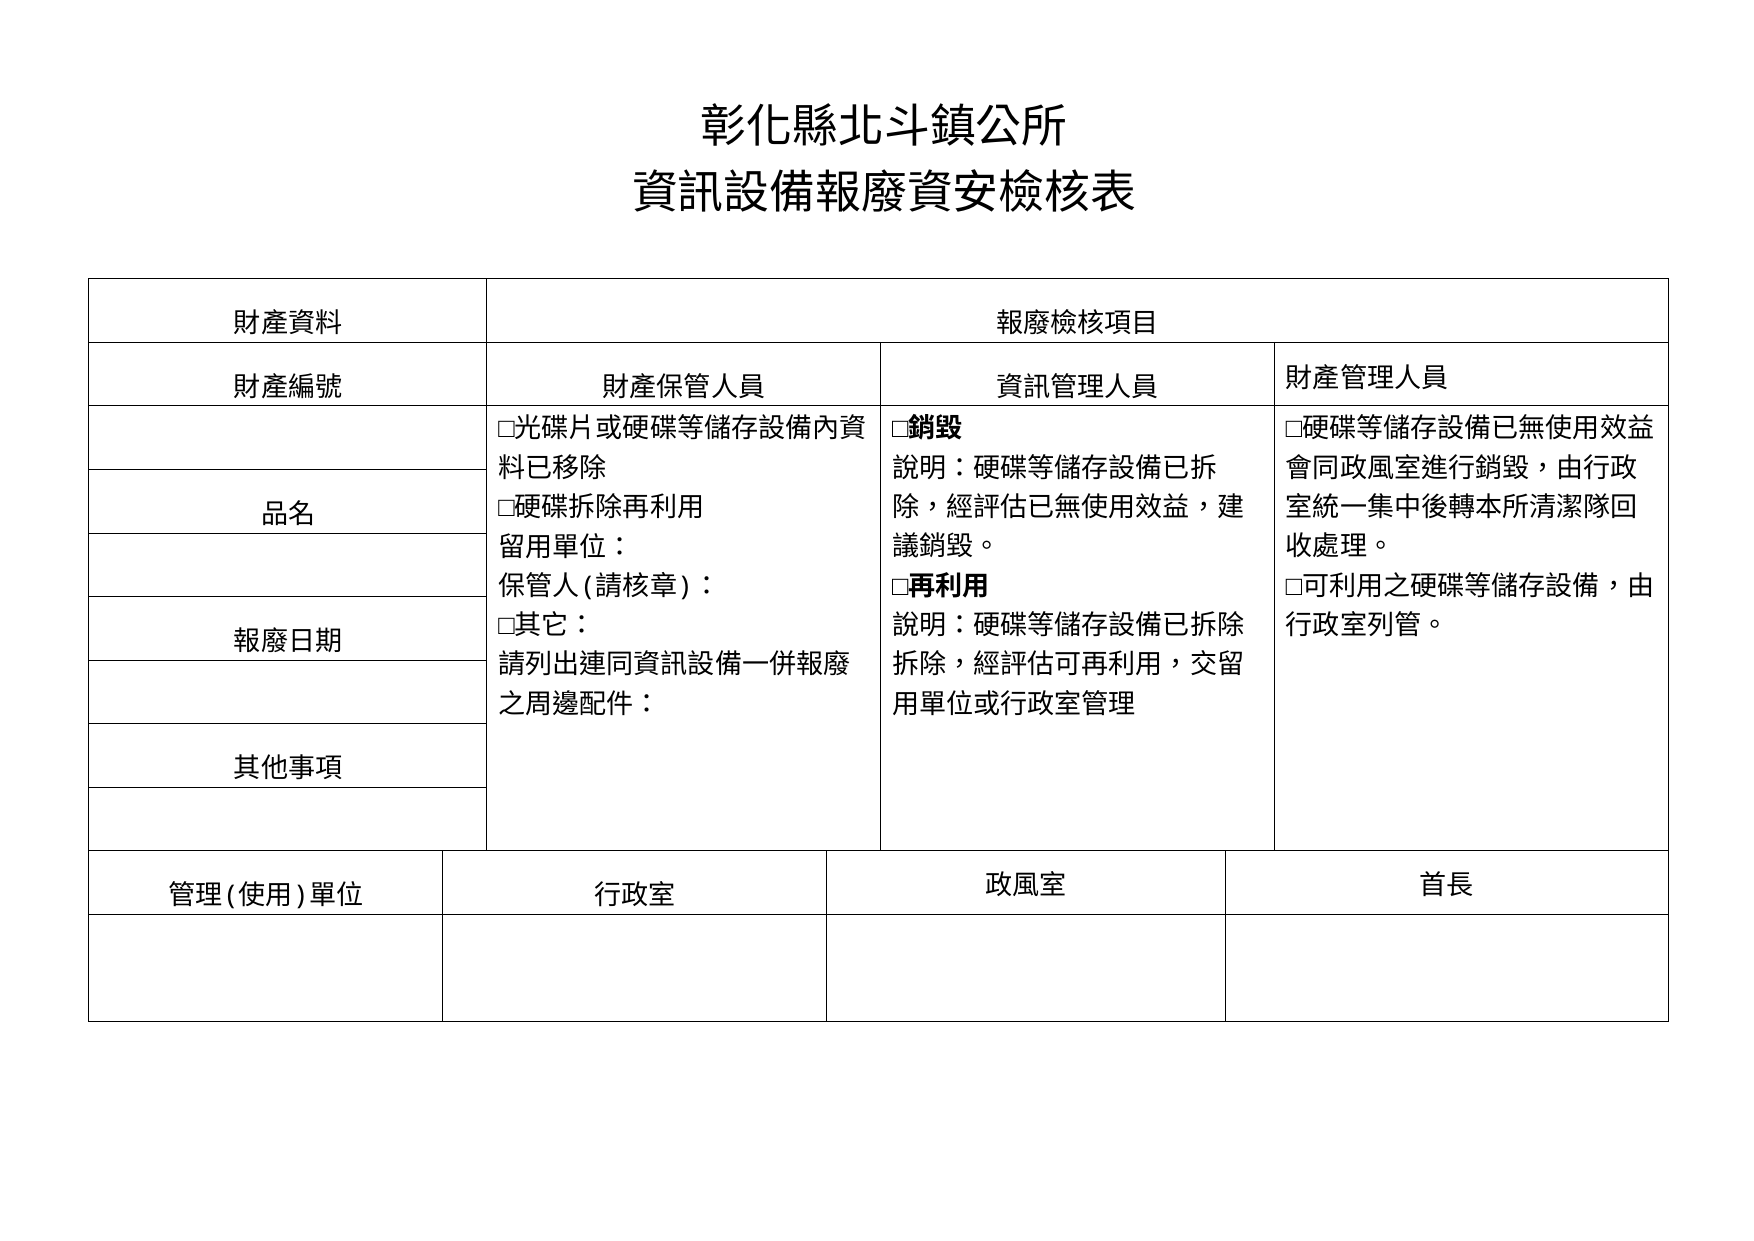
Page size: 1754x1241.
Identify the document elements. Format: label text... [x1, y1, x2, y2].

table_header 報廢檢核項目 [487, 279, 1668, 342]
table_cell [89, 788, 486, 850]
table_cell [1226, 915, 1668, 1021]
table_cell [89, 915, 442, 1021]
table_cell 政風室 [827, 851, 1225, 914]
table_cell □光碟片或硬碟等儲存設備內資料已移除 □硬碟拆除再利用 留用單位： 保管人(請核章)： □其它： 請列出連同資訊設備一併報廢之周邊配件： [487, 406, 880, 850]
table_cell [827, 915, 1225, 1021]
table_cell 其他事項 [89, 724, 486, 787]
table_cell [89, 406, 486, 469]
table_cell □銷毀 說明：硬碟等儲存設備已拆除，經評估已無使用效益，建議銷毀。 □再利用 說明：硬碟等儲存設備已拆除拆除，經評估可再利用，交留用單位或行政室管理 [881, 406, 1274, 850]
table_cell 報廢日期 [89, 597, 486, 659]
text 資訊設備報廢資安檢核表 [89, 155, 1679, 222]
text 彰化縣北斗鎮公所 [89, 89, 1679, 155]
table_cell [443, 915, 826, 1021]
table_cell [89, 534, 486, 596]
table_cell 行政室 [443, 851, 826, 914]
table_cell □硬碟等儲存設備已無使用效益會同政風室進行銷毀，由行政室統一集中後轉本所清潔隊回收處理。 □可利用之硬碟等儲存設備，由行政室列管。 [1275, 406, 1668, 850]
table_cell 品名 [89, 470, 486, 532]
table_cell 財產編號 [89, 343, 486, 405]
table_cell [89, 661, 486, 723]
table_cell 管理(使用)單位 [89, 851, 442, 914]
table_header 財產資料 [89, 279, 486, 342]
table_cell 財產保管人員 [487, 343, 880, 405]
table_cell 首長 [1226, 851, 1668, 914]
table_cell 財產管理人員 [1275, 343, 1668, 405]
table_cell 資訊管理人員 [881, 343, 1274, 405]
